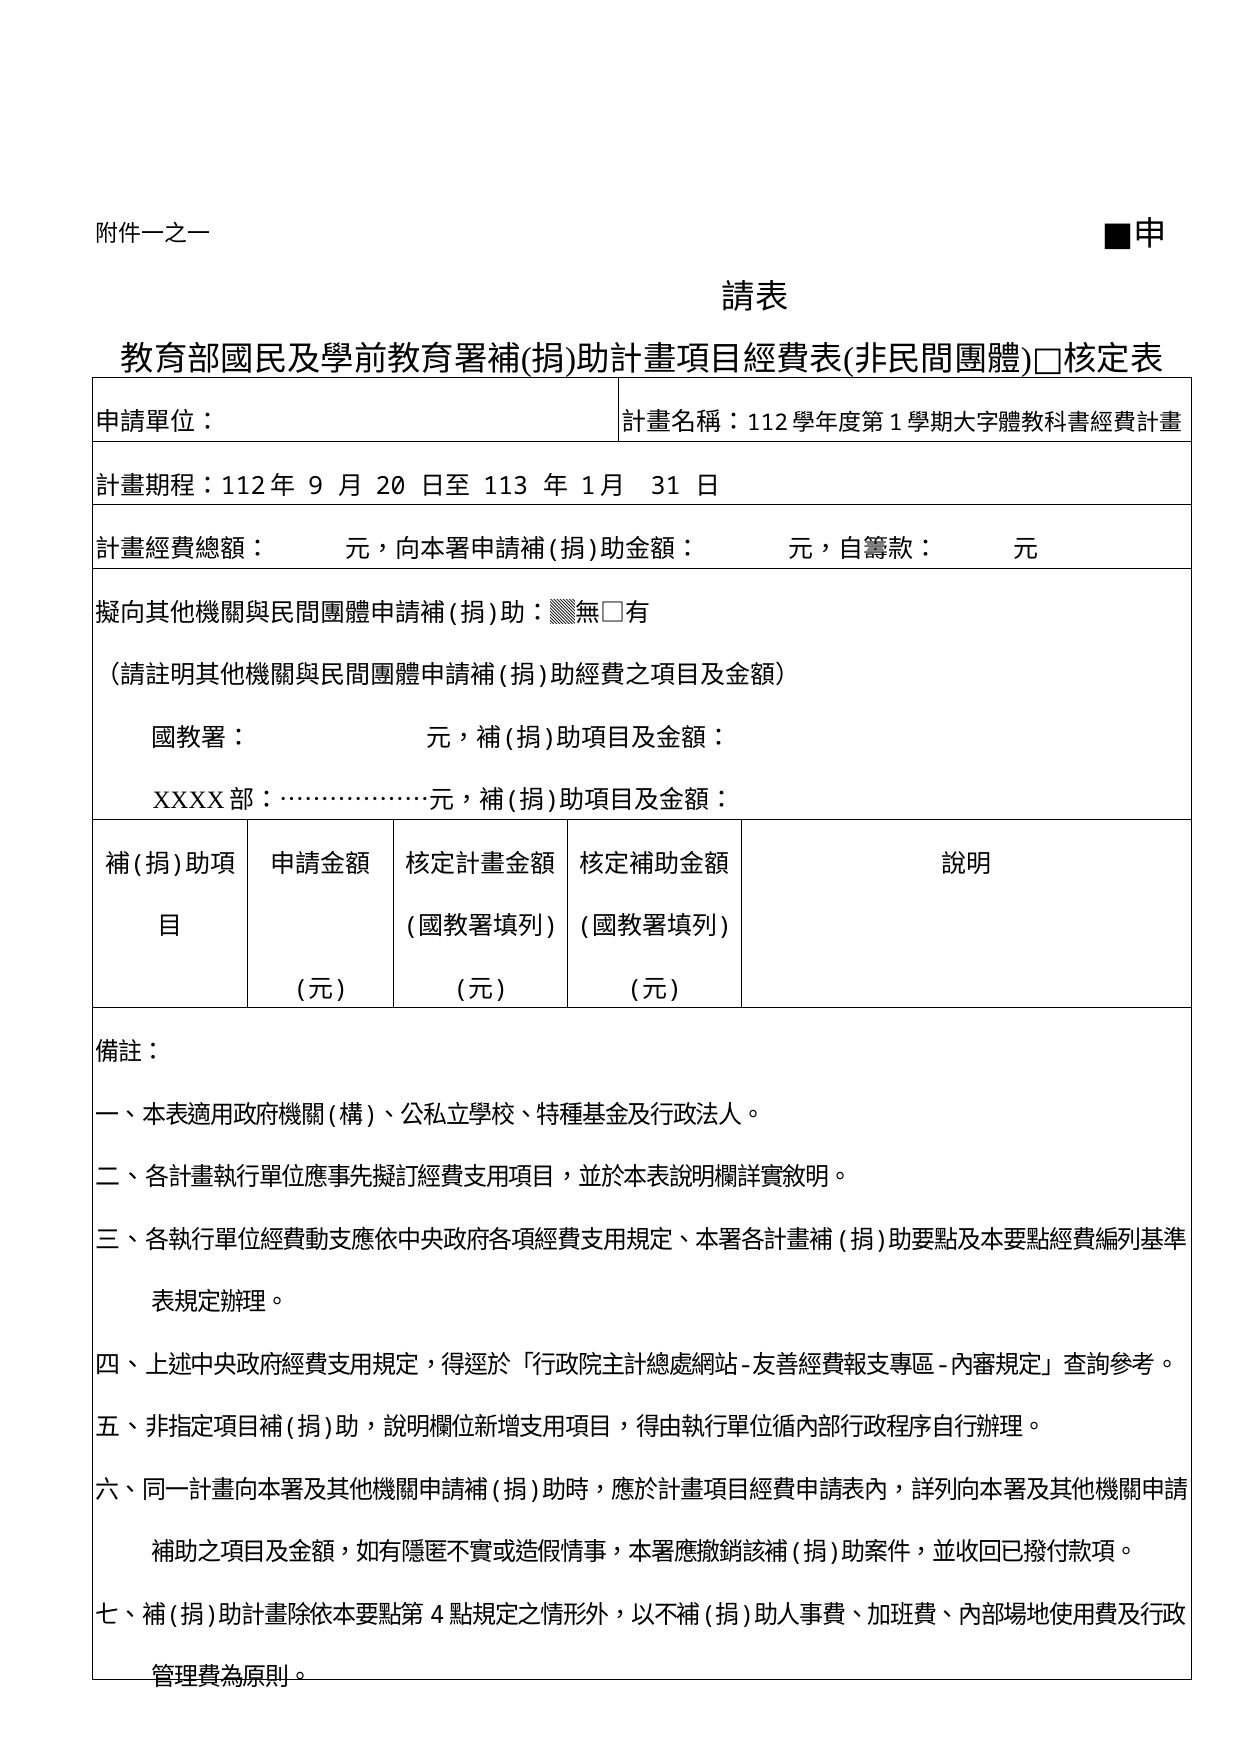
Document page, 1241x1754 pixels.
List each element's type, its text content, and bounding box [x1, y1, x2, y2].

table_cell 核定補助金額 (國教署填列) (元) [568, 820, 741, 1007]
table_cell 核定計畫金額(國教署填列) (元) [394, 820, 567, 1007]
table_header 附件一之一 [93, 190, 394, 314]
table_header [394, 190, 516, 314]
table_cell 計畫期程：112年 9 月 20 日至 113 年 1月 31 日 [93, 442, 1191, 504]
table_cell 補(捐)助項目 [93, 820, 247, 1007]
table_cell 說明 [742, 820, 1191, 1007]
table_header [516, 190, 719, 314]
table_cell 申請金額 (元) [248, 820, 393, 1007]
table_cell 擬向其他機關與民間團體申請補(捐)助：▓無□有 （請註明其他機關與民間團體申請補(捐)助經費之項目及金額） 國教署： 元，補(捐)助項目及金額： XXXX部：………………元，補(捐)助項目及金額： [93, 569, 1191, 819]
table_cell 教育部國民及學前教育署補(捐)助計畫項目經費表(非民間團體)□核定表 [93, 315, 1191, 377]
table_cell 計畫名稱：112學年度第1學期大字體教科書經費計畫 [619, 378, 1191, 441]
table_cell 申請單位： [93, 378, 618, 441]
table_cell 備註： 本表適用政府機關(構)、公私立學校、特種基金及行政法人。 各計畫執行單位應事先擬訂經費支用項目，並於本表說明欄詳實敘明。 各執行單位經費動支應依中央政府各項經費支用規定、本署各計畫補(捐)助要點及本要點經費編列基準表規定辦理。 上述中央政府經費支用規定，得逕於「行政院主計總處網站-友善經費報支專區-內審規定」查詢參考。 非指定項目補(捐)助，說明欄位新增支用項目，得由執行單位循內部行政程序自行辦理。 同一計畫向本署及其他機關申請補(捐)助時，應於計畫項目經費申請表內，詳列向本署及其他機關申請補助之項目及金額，如有隱匿不實或造假情事，本署應撤銷該補(捐)助案件，並收回已撥付款項。 補(捐)助計畫除依本要點第4點規定之情形外，以不補(捐)助人事費、加班費、內部場地使用費及行政管理費為原則。 申請補(捐)助經費，其計畫執行涉及須依「政府機關政策文宣規劃執行注意事項」、預算法第62條之1及其執行原則等相關規定辦理者，應明確標示其為「廣告」，且揭示贊助機關（教育部國民及學前教育署）名稱，並不得以置入性行銷方式進行。 [93, 1008, 1191, 1679]
table_header ■申請表 [719, 190, 1191, 314]
table_cell 計畫經費總額： 元，向本署申請補(捐)助金額： 元，自籌款： 元 [93, 505, 1191, 568]
